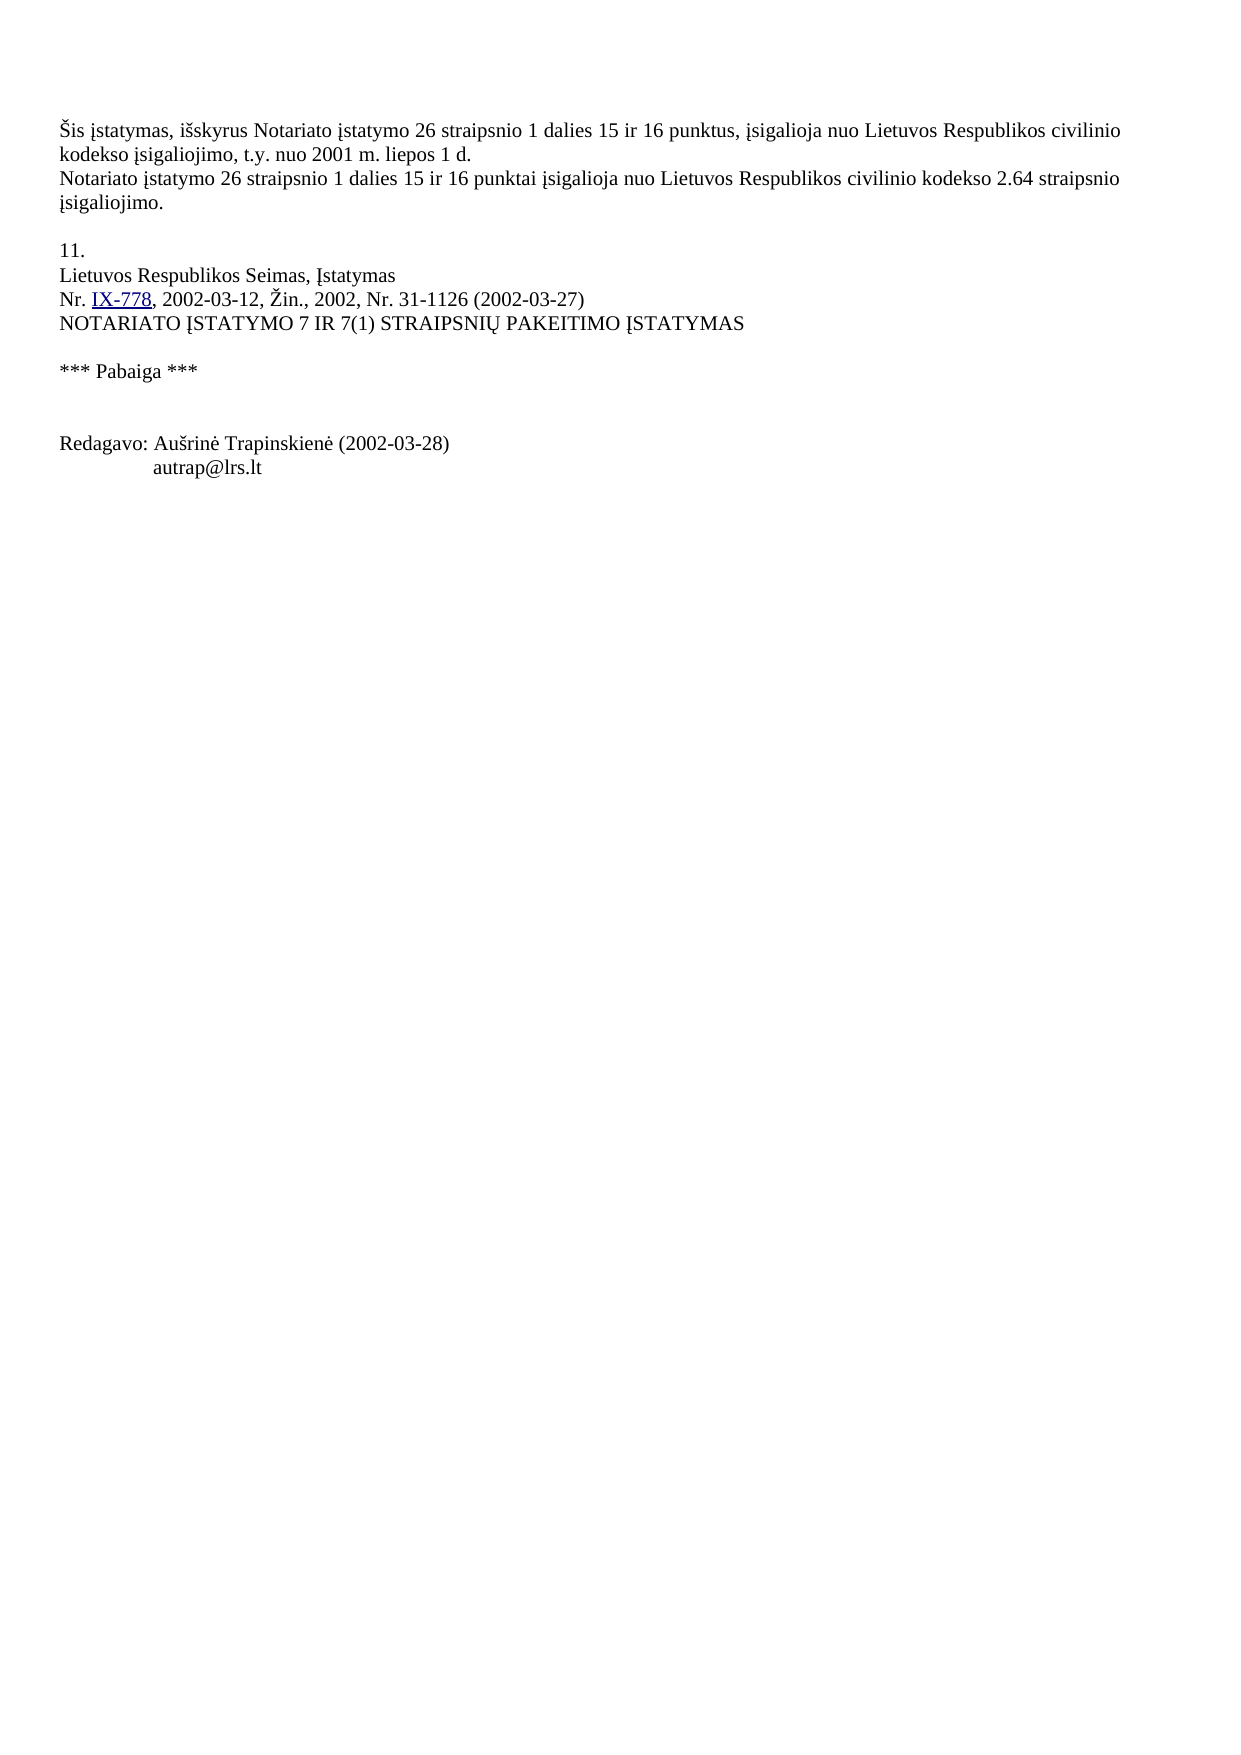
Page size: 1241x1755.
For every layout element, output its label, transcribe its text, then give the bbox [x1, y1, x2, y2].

text Notariato įstatymo 26 straipsnio 1 dalies 15 ir 16 punktai įsigalioja nuo Lietuvos Respublikos civilinio kodekso 2.64 straipsnio įsigaliojimo. [59, 166, 1122, 214]
text Redagavo: Aušrinė Trapinskienė (2002-03-28) [59, 431, 1122, 455]
text autrap@lrs.lt [59, 455, 1122, 479]
text Šis įstatymas, išskyrus Notariato įstatymo 26 straipsnio 1 dalies 15 ir 16 punktus, įsigalioja nuo Lietuvos Respublikos civilinio kodekso įsigaliojimo, t.y. nuo 2001 m. liepos 1 d. [59, 118, 1122, 166]
text Lietuvos Respublikos Seimas, Įstatymas [59, 262, 1122, 287]
text NOTARIATO ĮSTATYMO 7 IR 7(1) STRAIPSNIŲ PAKEITIMO ĮSTATYMAS [59, 311, 1122, 335]
text Nr. IX-778, 2002-03-12, Žin., 2002, Nr. 31-1126 (2002-03-27) [59, 287, 1122, 311]
text 11. [59, 238, 1122, 262]
text *** Pabaiga *** [59, 359, 1122, 383]
